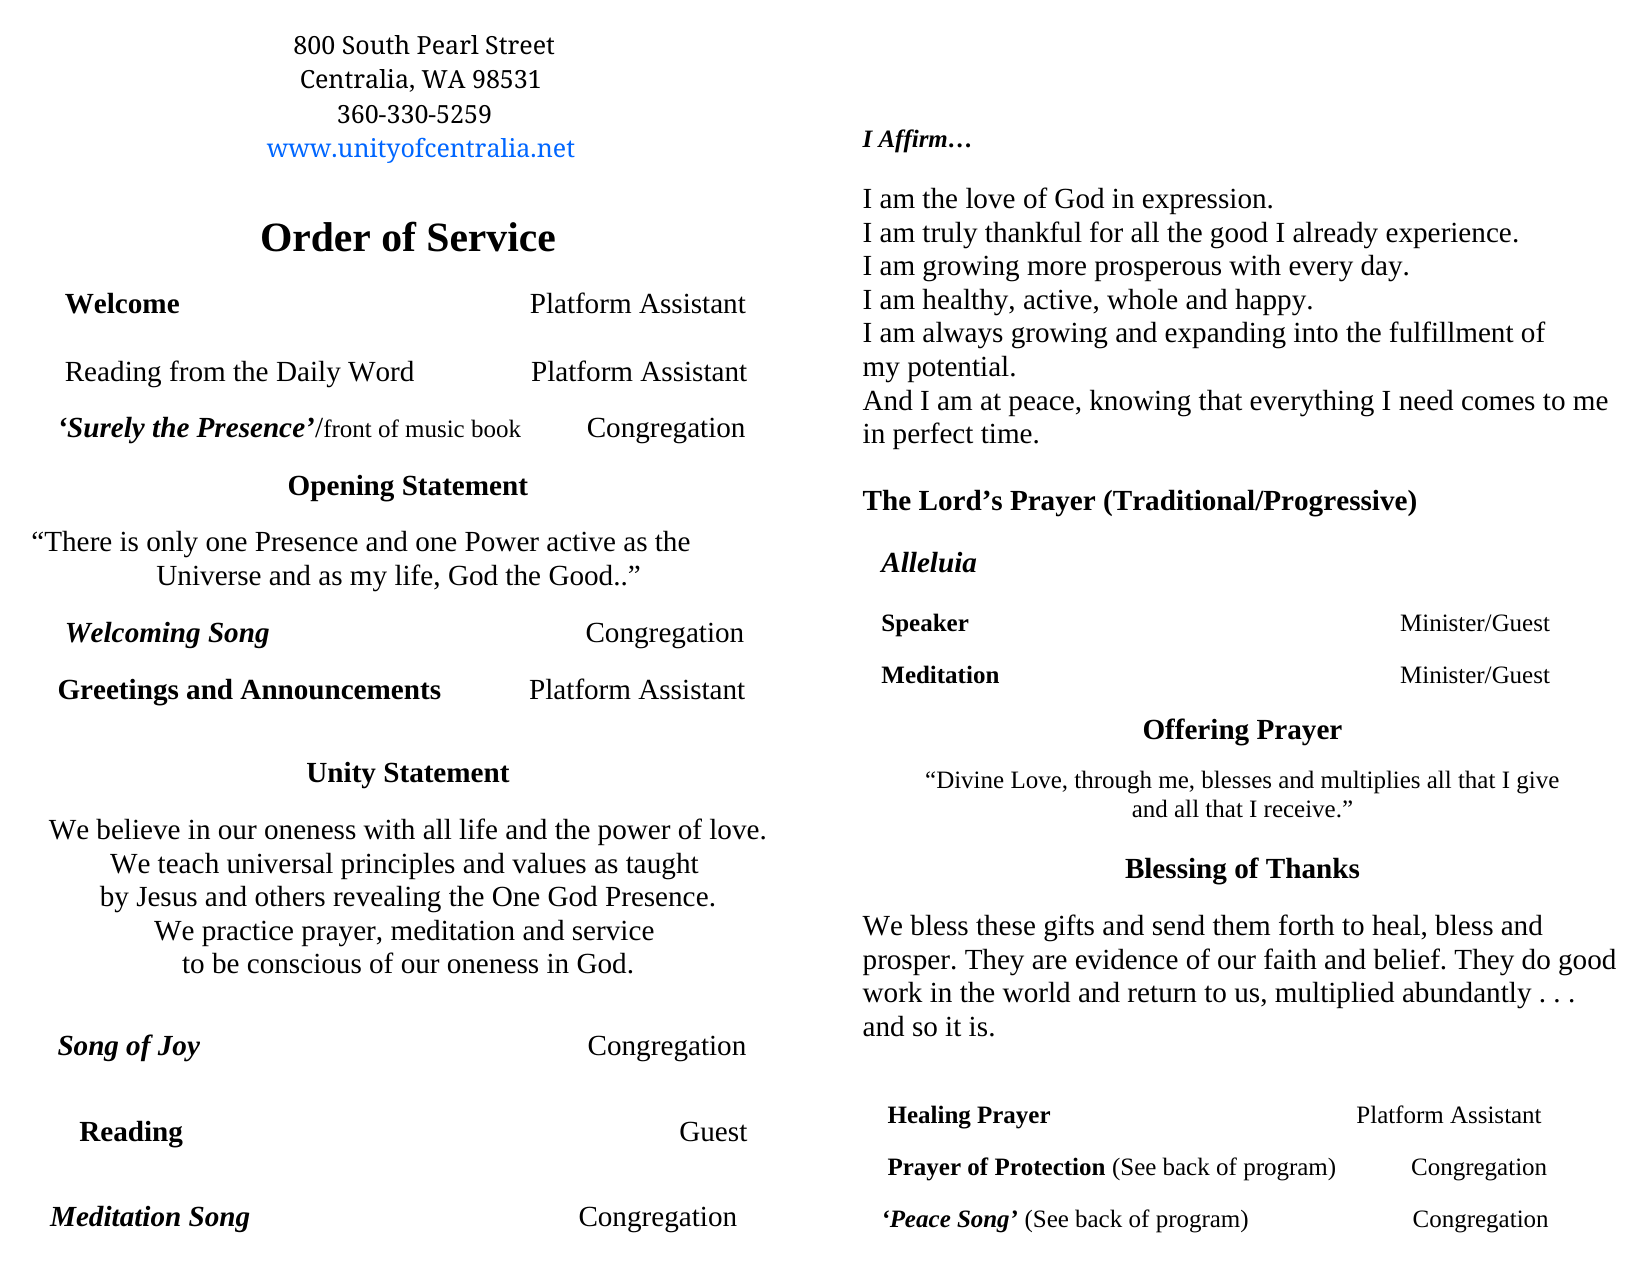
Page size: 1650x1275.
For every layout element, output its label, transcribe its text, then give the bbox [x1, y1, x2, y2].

text Greetings and Announcements Platform Assistant [28, 672, 787, 706]
text “There is only one Presence and one Power active as the Universe and as my life, God the Good..” [28, 524, 694, 592]
text my potential. And I am at peace, knowing that everything I need comes to me in perfect time. The Lord’s Prayer (Traditional/Progressive) [862, 349, 1622, 546]
text and all that I receive.” Blessing of Thanks [862, 794, 1622, 885]
text Welcoming Song Congregation [28, 615, 787, 649]
text We believe in our oneness with all life and the power of love. We teach universal principles and values as taught by Jesus and others revealing the One God Presence. We practice prayer, meditation and service to be conscious of our oneness in God. [28, 812, 787, 980]
text Song of Joy Congregation [28, 980, 787, 1090]
text Welcome Platform Assistant Reading from the Daily Word Platform Assistant [28, 287, 787, 387]
text ‘Surely the Presence’/front of music book Congregation [28, 411, 787, 444]
text Reading Guest [28, 1114, 787, 1176]
text Alleluia Speaker Minister/Guest [862, 546, 1614, 637]
text Prayer of Protection (See back of program) Congregation [862, 1152, 1622, 1181]
text Centralia, WA 98531 [28, 62, 787, 96]
text Order of Service [28, 212, 787, 260]
text Meditation Song Congregation [28, 1199, 787, 1233]
text 360-330-5259 www.unityofcentralia.net [28, 96, 787, 164]
text I Affirm… I am the love of God in expression. I am truly thankful for all the good I already experience. I am growing more prosperous with every day. I am healthy, active, whole and happy. I am always growing and expanding into the fulfillment of [862, 124, 1622, 349]
text ‘Peace Song’ (See back of program) Congregation [862, 1204, 1622, 1233]
text Opening Statement [28, 468, 787, 501]
text Meditation Minister/Guest [862, 660, 1622, 689]
text Offering Prayer “Divine Love, through me, blesses and multiplies all that I give [862, 712, 1622, 794]
text Healing Prayer Platform Assistant [862, 1100, 1622, 1129]
text Unity Statement [28, 755, 787, 789]
text 800 South Pearl Street [28, 28, 787, 62]
text We bless these gifts and send them forth to heal, bless and prosper. They are evidence of our faith and belief. They do good work in the world and return to us, multiplied abundantly . . . and so it is. [862, 908, 1622, 1042]
